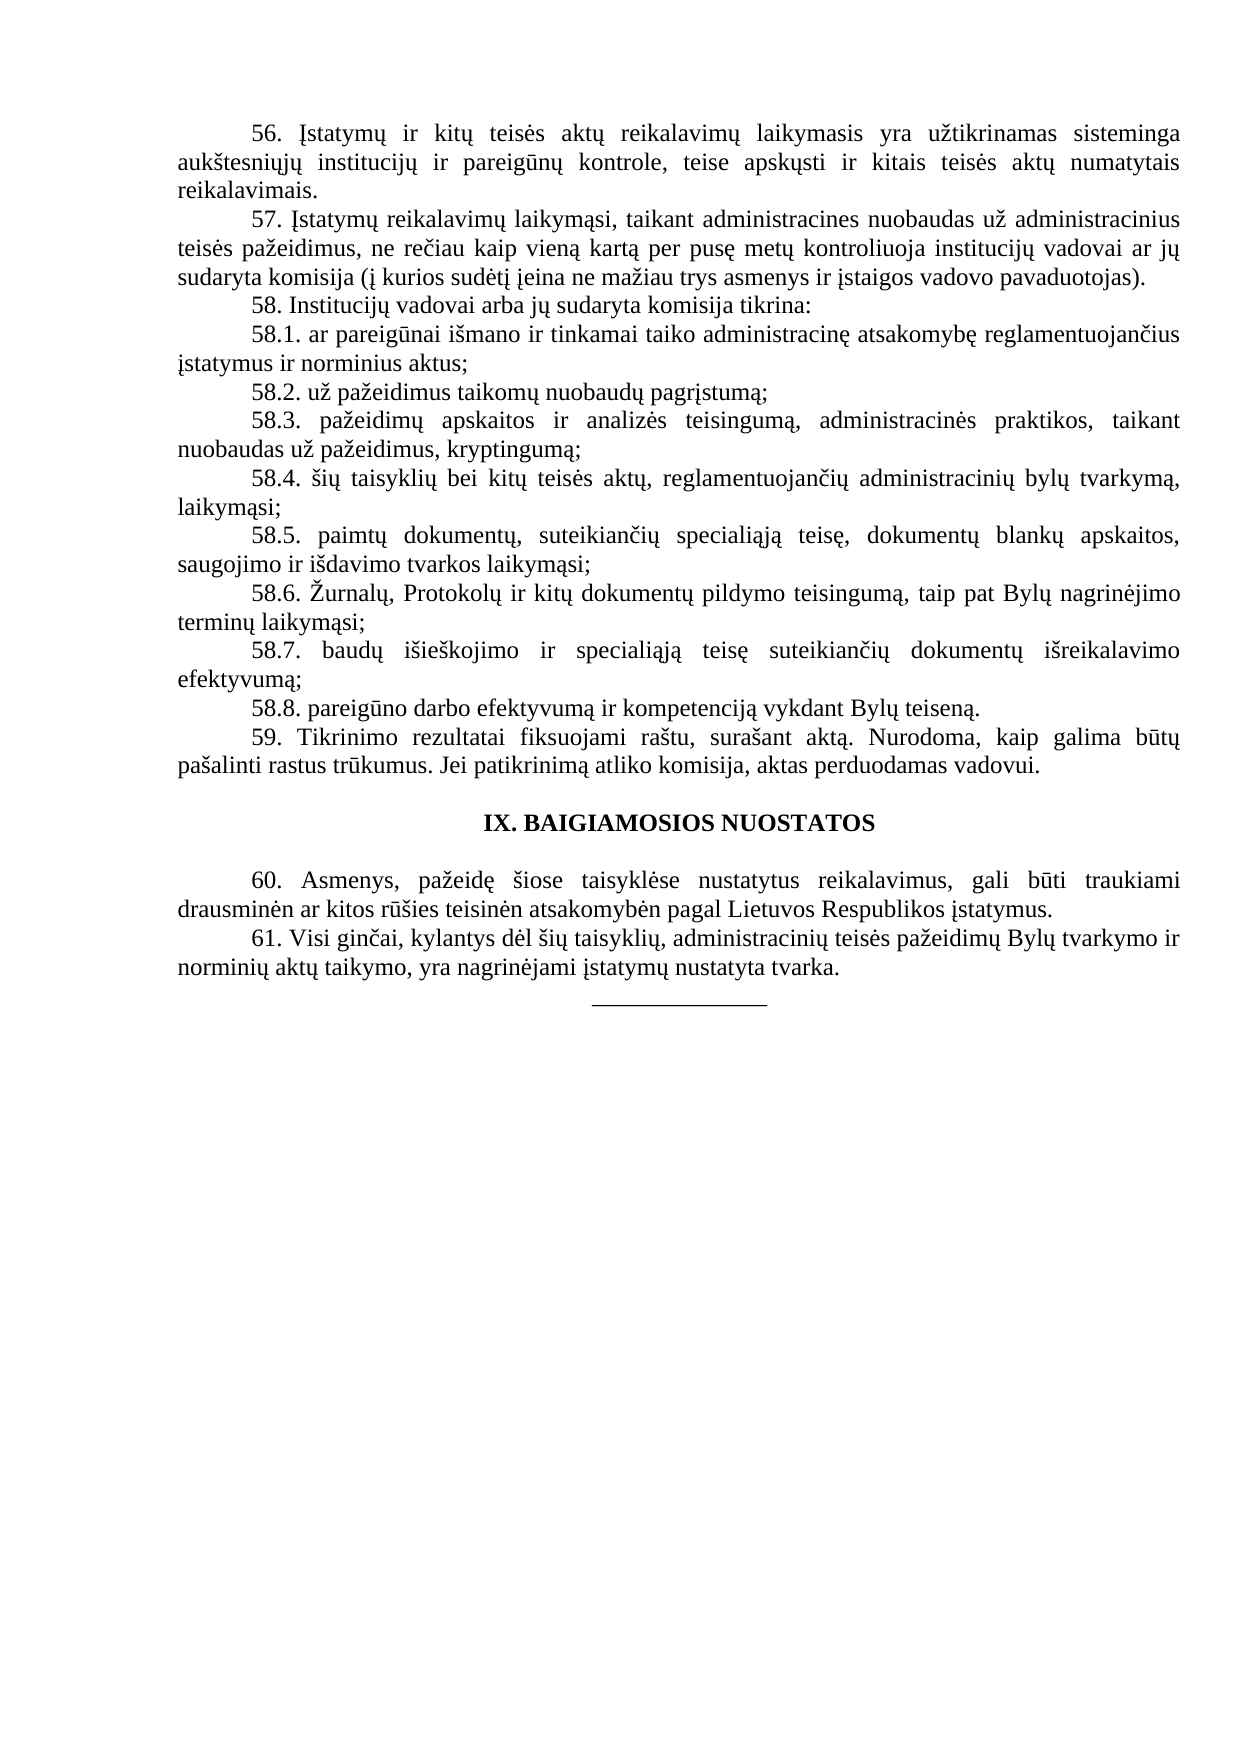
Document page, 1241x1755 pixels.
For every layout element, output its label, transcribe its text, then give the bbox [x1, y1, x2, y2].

text 58.2. už pažeidimus taikomų nuobaudų pagrįstumą; [177, 377, 1181, 406]
text 58.6. Žurnalų, Protokolų ir kitų dokumentų pildymo teisingumą, taip pat Bylų nagrinėjimo terminų laikymąsi; [177, 578, 1181, 636]
text ______________ [177, 981, 1181, 1009]
text 58.4. šių taisyklių bei kitų teisės aktų, reglamentuojančių administracinių bylų tvarkymą, laikymąsi; [177, 463, 1181, 521]
text 60. Asmenys, pažeidę šiose taisyklėse nustatytus reikalavimus, gali būti traukiami drausminėn ar kitos rūšies teisinėn atsakomybėn pagal Lietuvos Respublikos įstatymus. [177, 866, 1181, 923]
text 56. Įstatymų ir kitų teisės aktų reikalavimų laikymasis yra užtikrinamas sisteminga aukštesniųjų institucijų ir pareigūnų kontrole, teise apskųsti ir kitais teisės aktų numatytais reikalavimais. [177, 118, 1181, 204]
text 59. Tikrinimo rezultatai fiksuojami raštu, surašant aktą. Nurodoma, kaip galima būtų pašalinti rastus trūkumus. Jei patikrinimą atliko komisija, aktas perduodamas vadovui. [177, 722, 1181, 779]
text 58.8. pareigūno darbo efektyvumą ir kompetenciją vykdant Bylų teiseną. [177, 693, 1181, 722]
text 58. Institucijų vadovai arba jų sudaryta komisija tikrina: [177, 291, 1181, 319]
text 61. Visi ginčai, kylantys dėl šių taisyklių, administracinių teisės pažeidimų Bylų tvarkymo ir norminių aktų taikymo, yra nagrinėjami įstatymų nustatyta tvarka. [177, 923, 1181, 981]
text 58.1. ar pareigūnai išmano ir tinkamai taiko administracinę atsakomybę reglamentuojančius įstatymus ir norminius aktus; [177, 319, 1181, 377]
text 58.7. baudų išieškojimo ir specialiąją teisę suteikiančių dokumentų išreikalavimo efektyvumą; [177, 636, 1181, 693]
text 58.3. pažeidimų apskaitos ir analizės teisingumą, administracinės praktikos, taikant nuobaudas už pažeidimus, kryptingumą; [177, 406, 1181, 463]
text IX. BAIGIAMOSIOS NUOSTATOS [177, 808, 1181, 837]
text 57. Įstatymų reikalavimų laikymąsi, taikant administracines nuobaudas už administracinius teisės pažeidimus, ne rečiau kaip vieną kartą per pusę metų kontroliuoja institucijų vadovai ar jų sudaryta komisija (į kurios sudėtį įeina ne mažiau trys asmenys ir įstaigos vadovo pavaduotojas). [177, 204, 1181, 291]
text 58.5. paimtų dokumentų, suteikiančių specialiąją teisę, dokumentų blankų apskaitos, saugojimo ir išdavimo tvarkos laikymąsi; [177, 521, 1181, 578]
